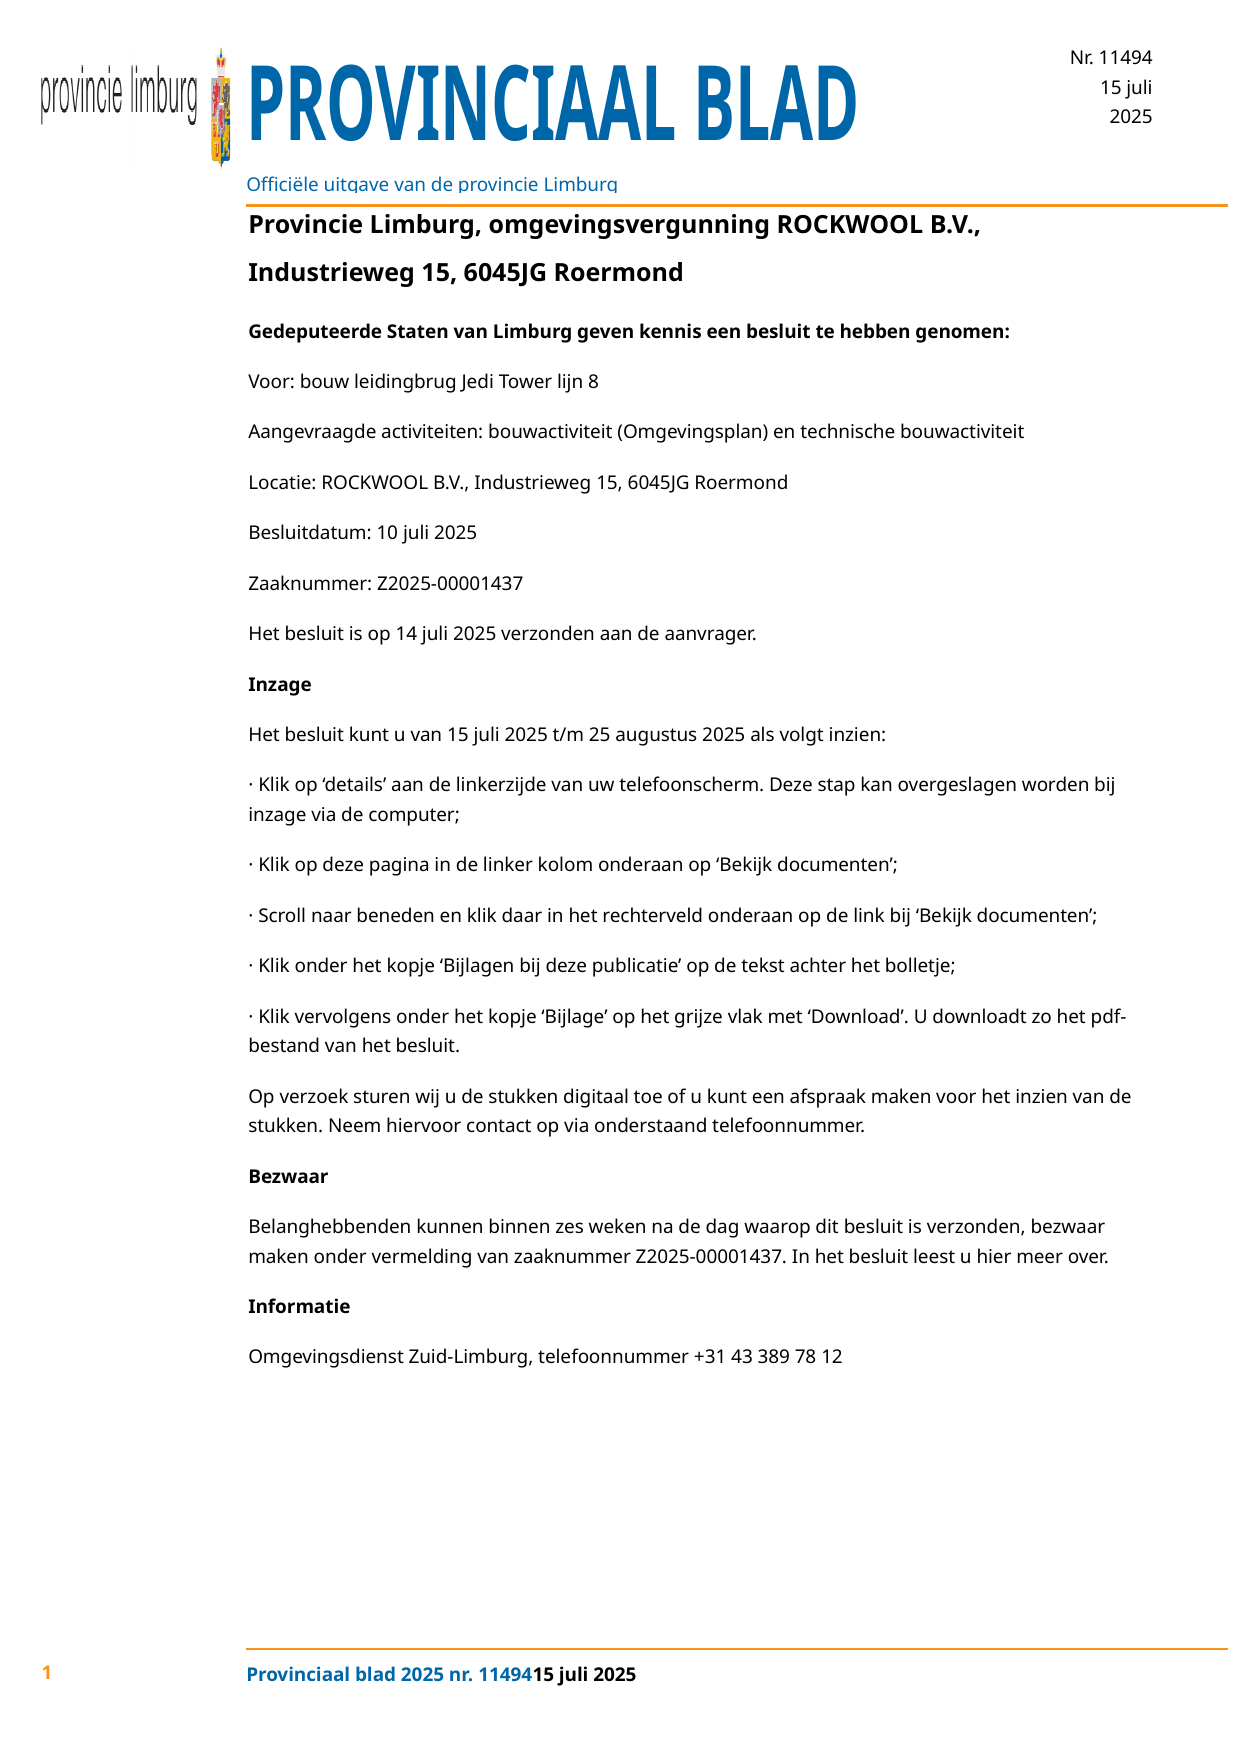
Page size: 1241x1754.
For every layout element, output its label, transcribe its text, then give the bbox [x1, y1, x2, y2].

text Voor: bouw leidingbrug Jedi Tower lijn 8 [248, 368, 1152, 394]
text · Klik op deze pagina in de linker kolom onderaan op ‘Bekijk documenten’; [248, 852, 1152, 877]
text Locatie: ROCKWOOL B.V., Industrieweg 15, 6045JG Roermond [248, 469, 1152, 495]
text · Klik op ‘details’ aan de linkerzijde van uw telefoonscherm. Deze stap kan overgeslagen worden bij inzage via de computer; [248, 772, 1152, 827]
text Bezwaar [248, 1163, 1152, 1189]
text Zaaknummer: Z2025-00001437 [248, 570, 1152, 596]
text Op verzoek sturen wij u de stukken digitaal toe of u kunt een afspraak maken voor het inzien van de stukken. Neem hiervoor contact op via onderstaand telefoonnummer. [248, 1083, 1152, 1138]
text Inzage [248, 671, 1152, 697]
text Het besluit is op 14 juli 2025 verzonden aan de aanvrager. [248, 620, 1152, 646]
text Gedeputeerde Staten van Limburg geven kennis een besluit te hebben genomen: [248, 318, 1152, 344]
text Belanghebbenden kunnen binnen zes weken na de dag waarop dit besluit is verzonden, bezwaar maken onder vermelding van zaaknummer Z2025-00001437. In het besluit leest u hier meer over. [248, 1213, 1152, 1269]
text Omgevingsdienst Zuid-Limburg, telefoonnummer +31 43 389 78 12 [248, 1344, 1152, 1369]
picture [41, 47, 231, 172]
text Provincie Limburg, omgevingsvergunning ROCKWOOL B.V., Industrieweg 15, 6045JG Roermond [248, 207, 1152, 288]
text · Klik onder het kopje ‘Bijlagen bij deze publicatie’ op de tekst achter het bolletje; [248, 952, 1152, 978]
text Het besluit kunt u van 15 juli 2025 t/m 25 augustus 2025 als volgt inzien: [248, 721, 1152, 747]
text · Klik vervolgens onder het kopje ‘Bijlage’ op het grijze vlak met ‘Download’. U downloadt zo het pdf-bestand van het besluit. [248, 1003, 1152, 1058]
text Besluitdatum: 10 juli 2025 [248, 519, 1152, 545]
text Informatie [248, 1293, 1152, 1319]
text · Scroll naar beneden en klik daar in het rechterveld onderaan op de link bij ‘Bekijk documenten’; [248, 902, 1152, 928]
text Aangevraagde activiteiten: bouwactiviteit (Omgevingsplan) en technische bouwactiviteit [248, 419, 1152, 444]
